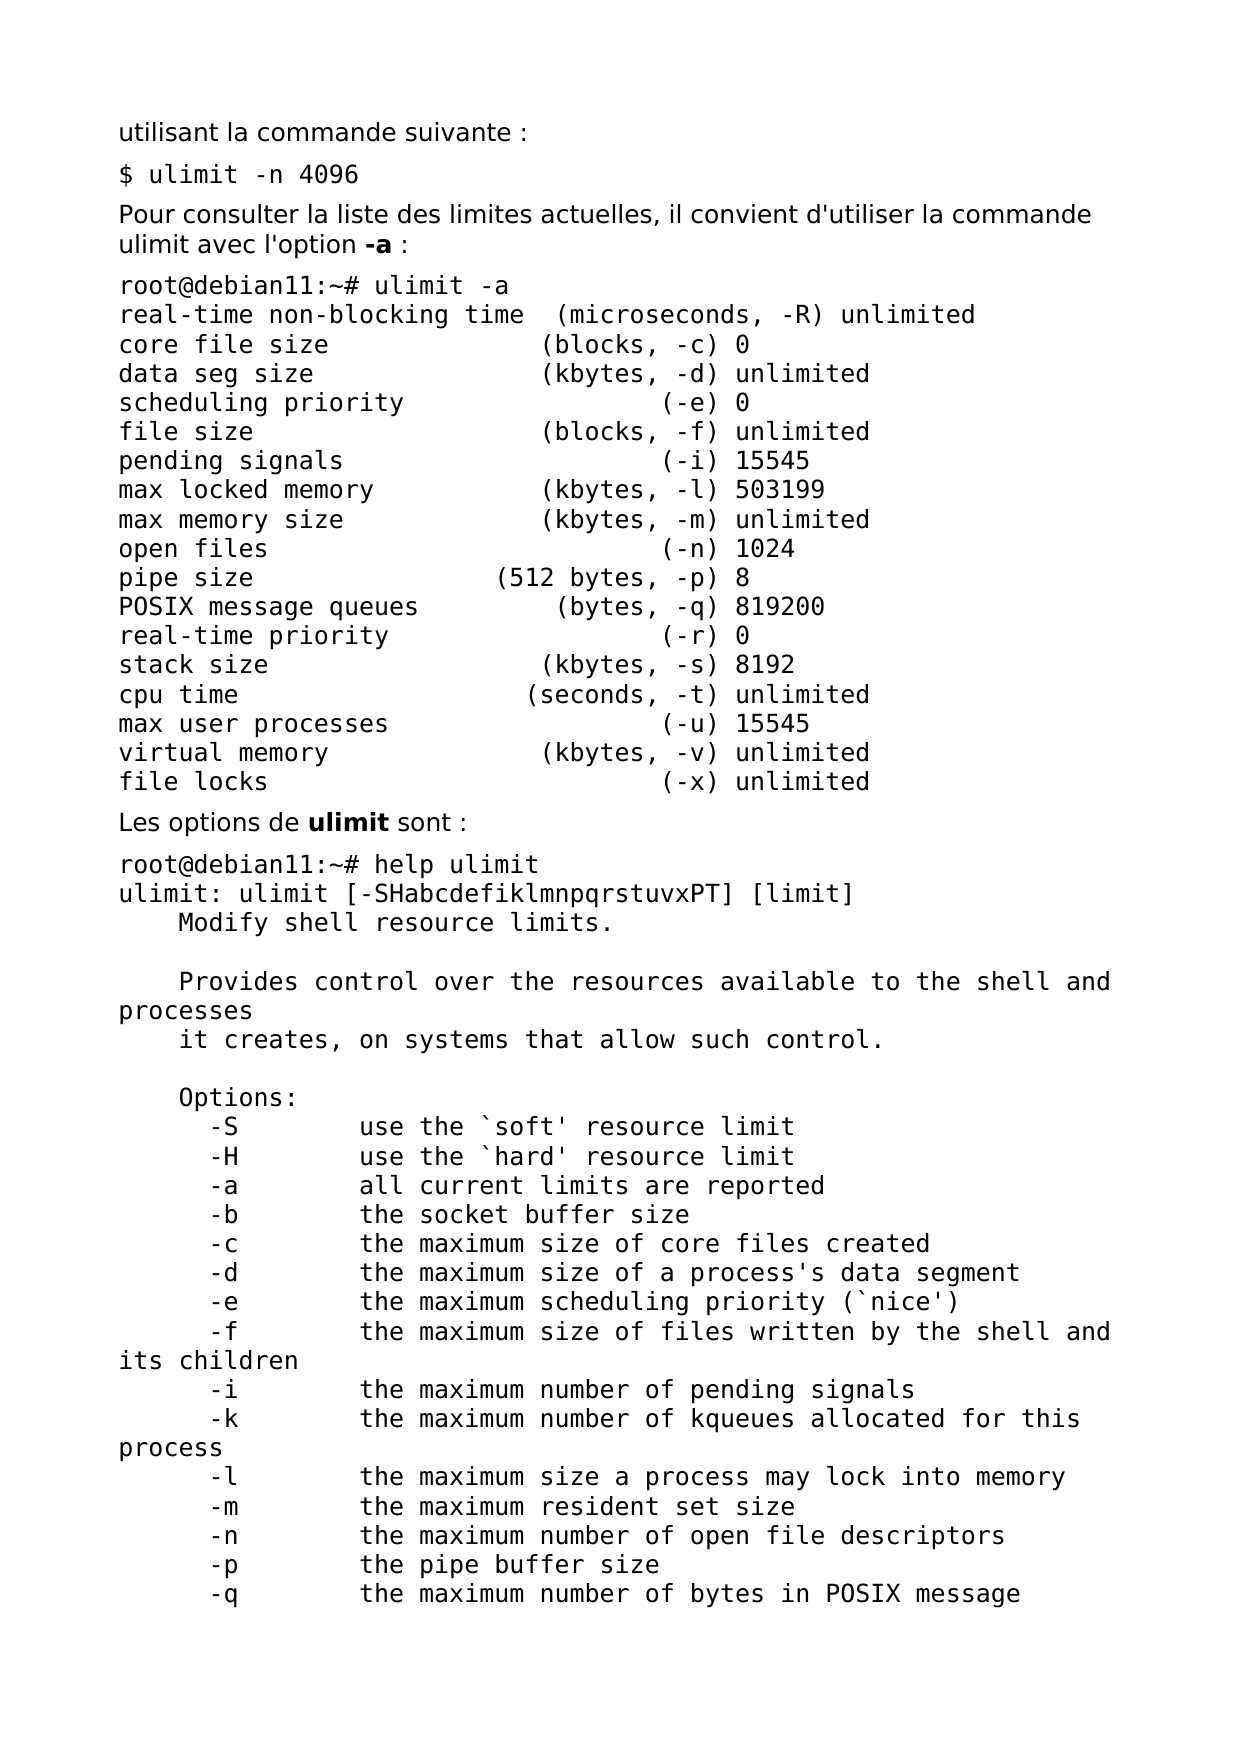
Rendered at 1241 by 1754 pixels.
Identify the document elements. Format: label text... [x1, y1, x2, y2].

text utilisant la commande suivante : [118, 118, 1122, 147]
text root@debian11:~# help ulimit ulimit: ulimit [-SHabcdefiklmnpqrstuvxPT] [limit] Modify shell resource limits. Provides control over the resources available to the shell and processes it creates, on systems that allow such control. Options: -S use the `soft' resource limit -H use the `hard' resource limit -a all current limits are reported -b the socket buffer size -c the maximum size of core files created -d the maximum size of a process's data segment -e the maximum scheduling priority (`nice') -f the maximum size of files written by the shell and its children -i the maximum number of pending signals -k the maximum number of kqueues allocated for this process -l the maximum size a process may lock into memory -m the maximum resident set size -n the maximum number of open file descriptors -p the pipe buffer size -q the maximum number of bytes in POSIX message [118, 850, 1122, 1608]
text $ ulimit -n 4096 [118, 160, 1122, 189]
text root@debian11:~# ulimit -a real-time non-blocking time (microseconds, -R) unlimited core file size (blocks, -c) 0 data seg size (kbytes, -d) unlimited scheduling priority (-e) 0 file size (blocks, -f) unlimited pending signals (-i) 15545 max locked memory (kbytes, -l) 503199 max memory size (kbytes, -m) unlimited open files (-n) 1024 pipe size (512 bytes, -p) 8 POSIX message queues (bytes, -q) 819200 real-time priority (-r) 0 stack size (kbytes, -s) 8192 cpu time (seconds, -t) unlimited max user processes (-u) 15545 virtual memory (kbytes, -v) unlimited file locks (-x) unlimited [118, 272, 1122, 797]
text Pour consulter la liste des limites actuelles, il convient d'utiliser la commande ulimit avec l'option -a : [118, 201, 1122, 259]
text Les options de ulimit sont : [118, 808, 1122, 837]
